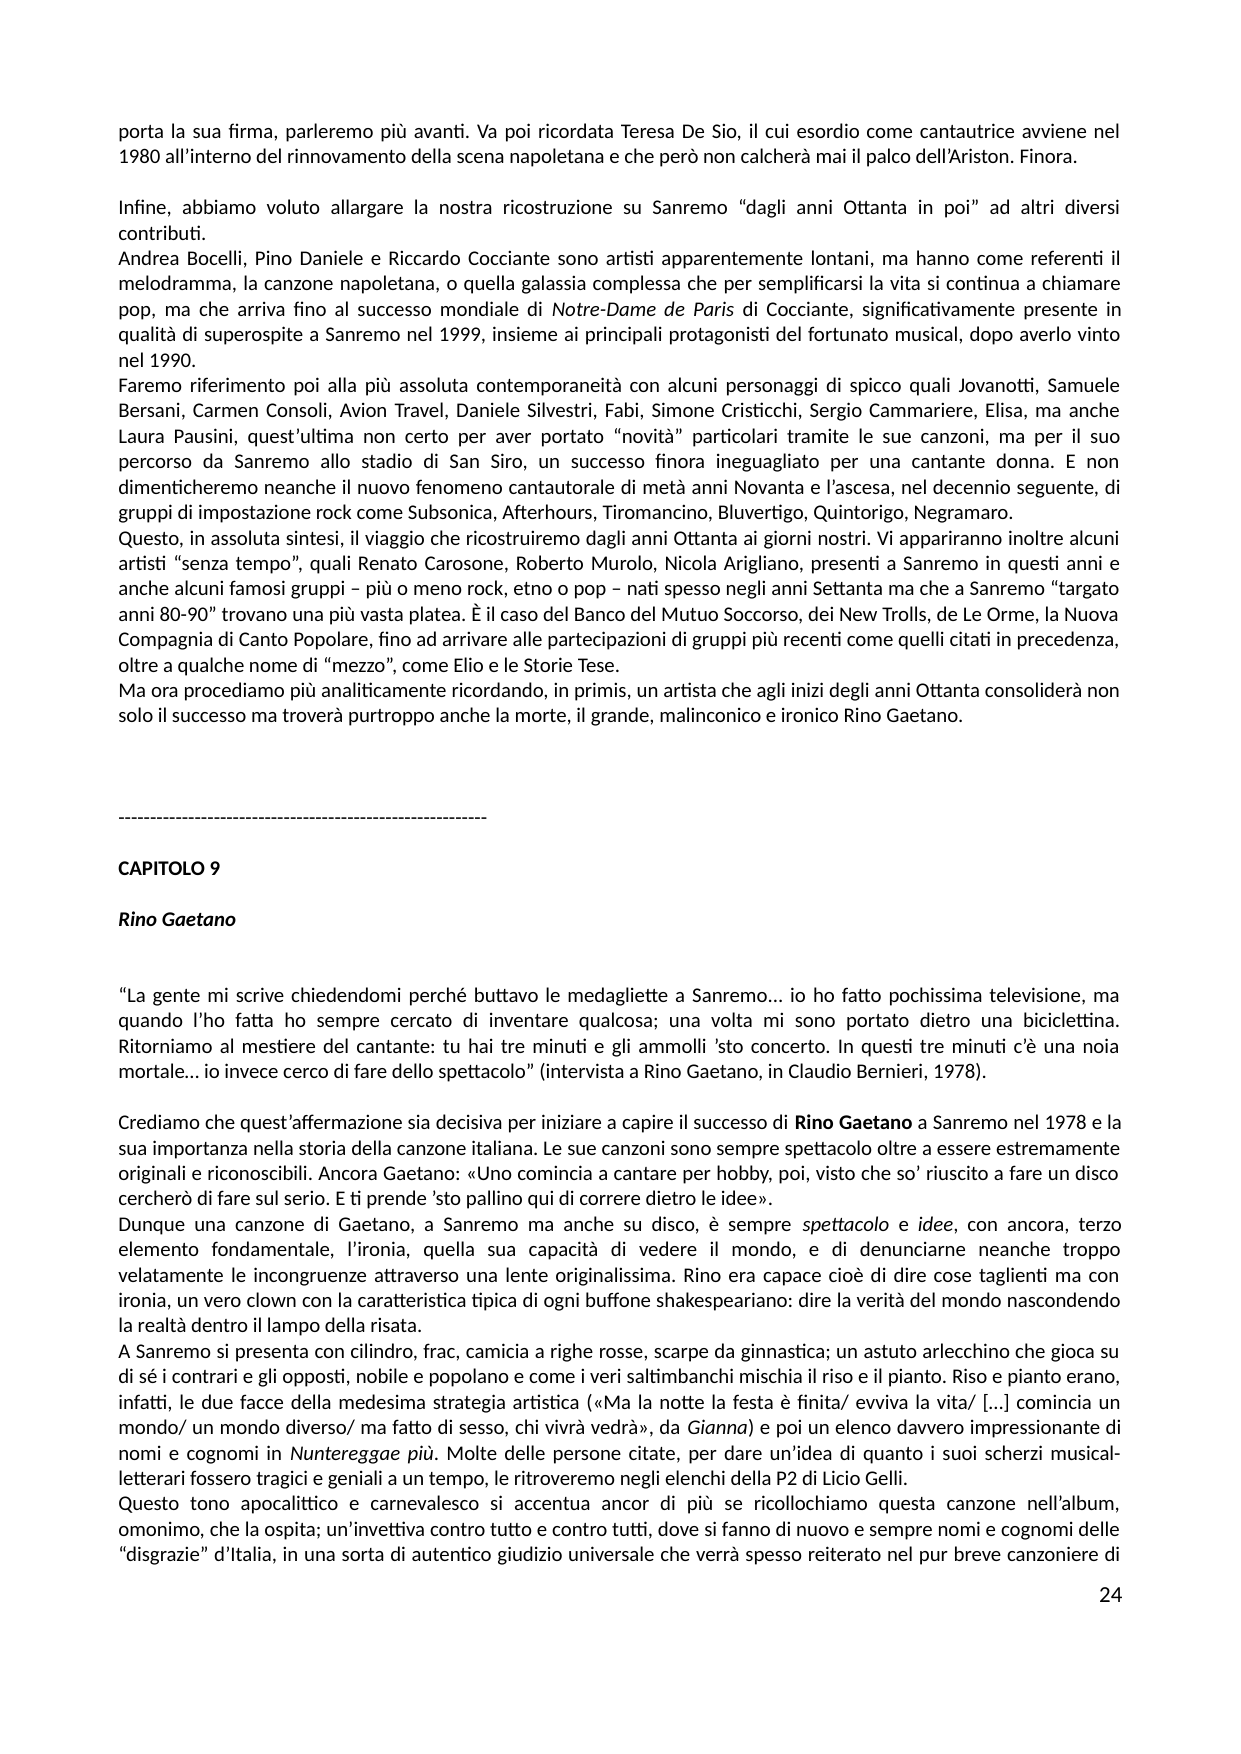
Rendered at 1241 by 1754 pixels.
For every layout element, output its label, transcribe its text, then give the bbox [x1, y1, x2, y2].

text Infine, abbiamo voluto allargare la nostra ricostruzione su Sanremo “dagli anni Ottanta in poi” ad altri diversi contributi. [118, 194, 1122, 245]
text Crediamo che quest’affermazione sia decisiva per iniziare a capire il successo di Rino Gaetano a Sanremo nel 1978 e la sua importanza nella storia della canzone italiana. Le sue canzoni sono sempre spettacolo oltre a essere estremamente originali e riconoscibili. Ancora Gaetano: «Uno comincia a cantare per hobby, poi, visto che so’ riuscito a fare un disco cercherò di fare sul serio. E ti prende ’sto pallino qui di correre dietro le idee». [118, 1109, 1122, 1211]
text “La gente mi scrive chiedendomi perché buttavo le medagliette a Sanremo... io ho fatto pochissima televisione, ma quando l’ho fatta ho sempre cercato di inventare qualcosa; una volta mi sono portato dietro una biciclettina. Ritorniamo al mestiere del cantante: tu hai tre minuti e gli ammolli ’sto concerto. In questi tre minuti c’è una noia mortale… io invece cerco di fare dello spettacolo” (intervista a Rino Gaetano, in Claudio Bernieri, 1978). [118, 982, 1122, 1084]
text Faremo riferimento poi alla più assoluta contemporaneità con alcuni personaggi di spicco quali Jovanotti, Samuele Bersani, Carmen Consoli, Avion Travel, Daniele Silvestri, Fabi, Simone Cristicchi, Sergio Cammariere, Elisa, ma anche Laura Pausini, quest’ultima non certo per aver portato “novità” particolari tramite le sue canzoni, ma per il suo percorso da Sanremo allo stadio di San Siro, un successo finora ineguagliato per una cantante donna. E non dimenticheremo neanche il nuovo fenomeno cantautorale di metà anni Novanta e l’ascesa, nel decennio seguente, di gruppi di impostazione rock come Subsonica, Afterhours, Tiromancino, Bluvertigo, Quintorigo, Negramaro. [118, 372, 1122, 525]
text Questo, in assoluta sintesi, il viaggio che ricostruiremo dagli anni Ottanta ai giorni nostri. Vi appariranno inoltre alcuni artisti “senza tempo”, quali Renato Carosone, Roberto Murolo, Nicola Arigliano, presenti a Sanremo in questi anni e anche alcuni famosi gruppi – più o meno rock, etno o pop – nati spesso negli anni Settanta ma che a Sanremo “targato anni 80-90” trovano una più vasta platea. È il caso del Banco del Mutuo Soccorso, dei New Trolls, de Le Orme, la Nuova Compagnia di Canto Popolare, fino ad arrivare alle partecipazioni di gruppi più recenti come quelli citati in precedenza, oltre a qualche nome di “mezzo”, come Elio e le Storie Tese. [118, 525, 1122, 677]
text porta la sua firma, parleremo più avanti. Va poi ricordata Teresa De Sio, il cui esordio come cantautrice avviene nel 1980 all’interno del rinnovamento della scena napoletana e che però non calcherà mai il palco dell’Ariston. Finora. [118, 118, 1122, 169]
text CAPITOLO 9 [118, 855, 1122, 881]
text Rino Gaetano [118, 906, 1122, 931]
text A Sanremo si presenta con cilindro, frac, camicia a righe rosse, scarpe da ginnastica; un astuto arlecchino che gioca su di sé i contrari e gli opposti, nobile e popolano e come i veri saltimbanchi mischia il riso e il pianto. Riso e pianto erano, infatti, le due facce della medesima strategia artistica («Ma la notte la festa è finita/ evviva la vita/ […] comincia un mondo/ un mondo diverso/ ma fatto di sesso, chi vivrà vedrà», da Gianna) e poi un elenco davvero impressionante di nomi e cognomi in Nuntereggae più. Molte delle persone citate, per dare un’idea di quanto i suoi scherzi musical-letterari fossero tragici e geniali a un tempo, le ritroveremo negli elenchi della P2 di Licio Gelli. [118, 1338, 1122, 1491]
text Ma ora procediamo più analiticamente ricordando, in primis, un artista che agli inizi degli anni Ottanta consoliderà non solo il successo ma troverà purtroppo anche la morte, il grande, malinconico e ironico Rino Gaetano. [118, 677, 1122, 728]
text ---------------------------------------------------------- [118, 804, 1122, 830]
text Questo tono apocalittico e carnevalesco si accentua ancor di più se ricollochiamo questa canzone nell’album, omonimo, che la ospita; un’invettiva contro tutto e contro tutti, dove si fanno di nuovo e sempre nomi e cognomi delle “disgrazie” d’Italia, in una sorta di autentico giudizio universale che verrà spesso reiterato nel pur breve canzoniere di [118, 1491, 1122, 1567]
text Dunque una canzone di Gaetano, a Sanremo ma anche su disco, è sempre spettacolo e idee, con ancora, terzo elemento fondamentale, l’ironia, quella sua capacità di vedere il mondo, e di denunciarne neanche troppo velatamente le incongruenze attraverso una lente originalissima. Rino era capace cioè di dire cose taglienti ma con ironia, un vero clown con la caratteristica tipica di ogni buffone shakespeariano: dire la verità del mondo nascondendo la realtà dentro il lampo della risata. [118, 1211, 1122, 1338]
text Andrea Bocelli, Pino Daniele e Riccardo Cocciante sono artisti apparentemente lontani, ma hanno come referenti il melodramma, la canzone napoletana, o quella galassia complessa che per semplificarsi la vita si continua a chiamare pop, ma che arriva fino al successo mondiale di Notre-Dame de Paris di Cocciante, significativamente presente in qualità di superospite a Sanremo nel 1999, insieme ai principali protagonisti del fortunato musical, dopo averlo vinto nel 1990. [118, 245, 1122, 372]
